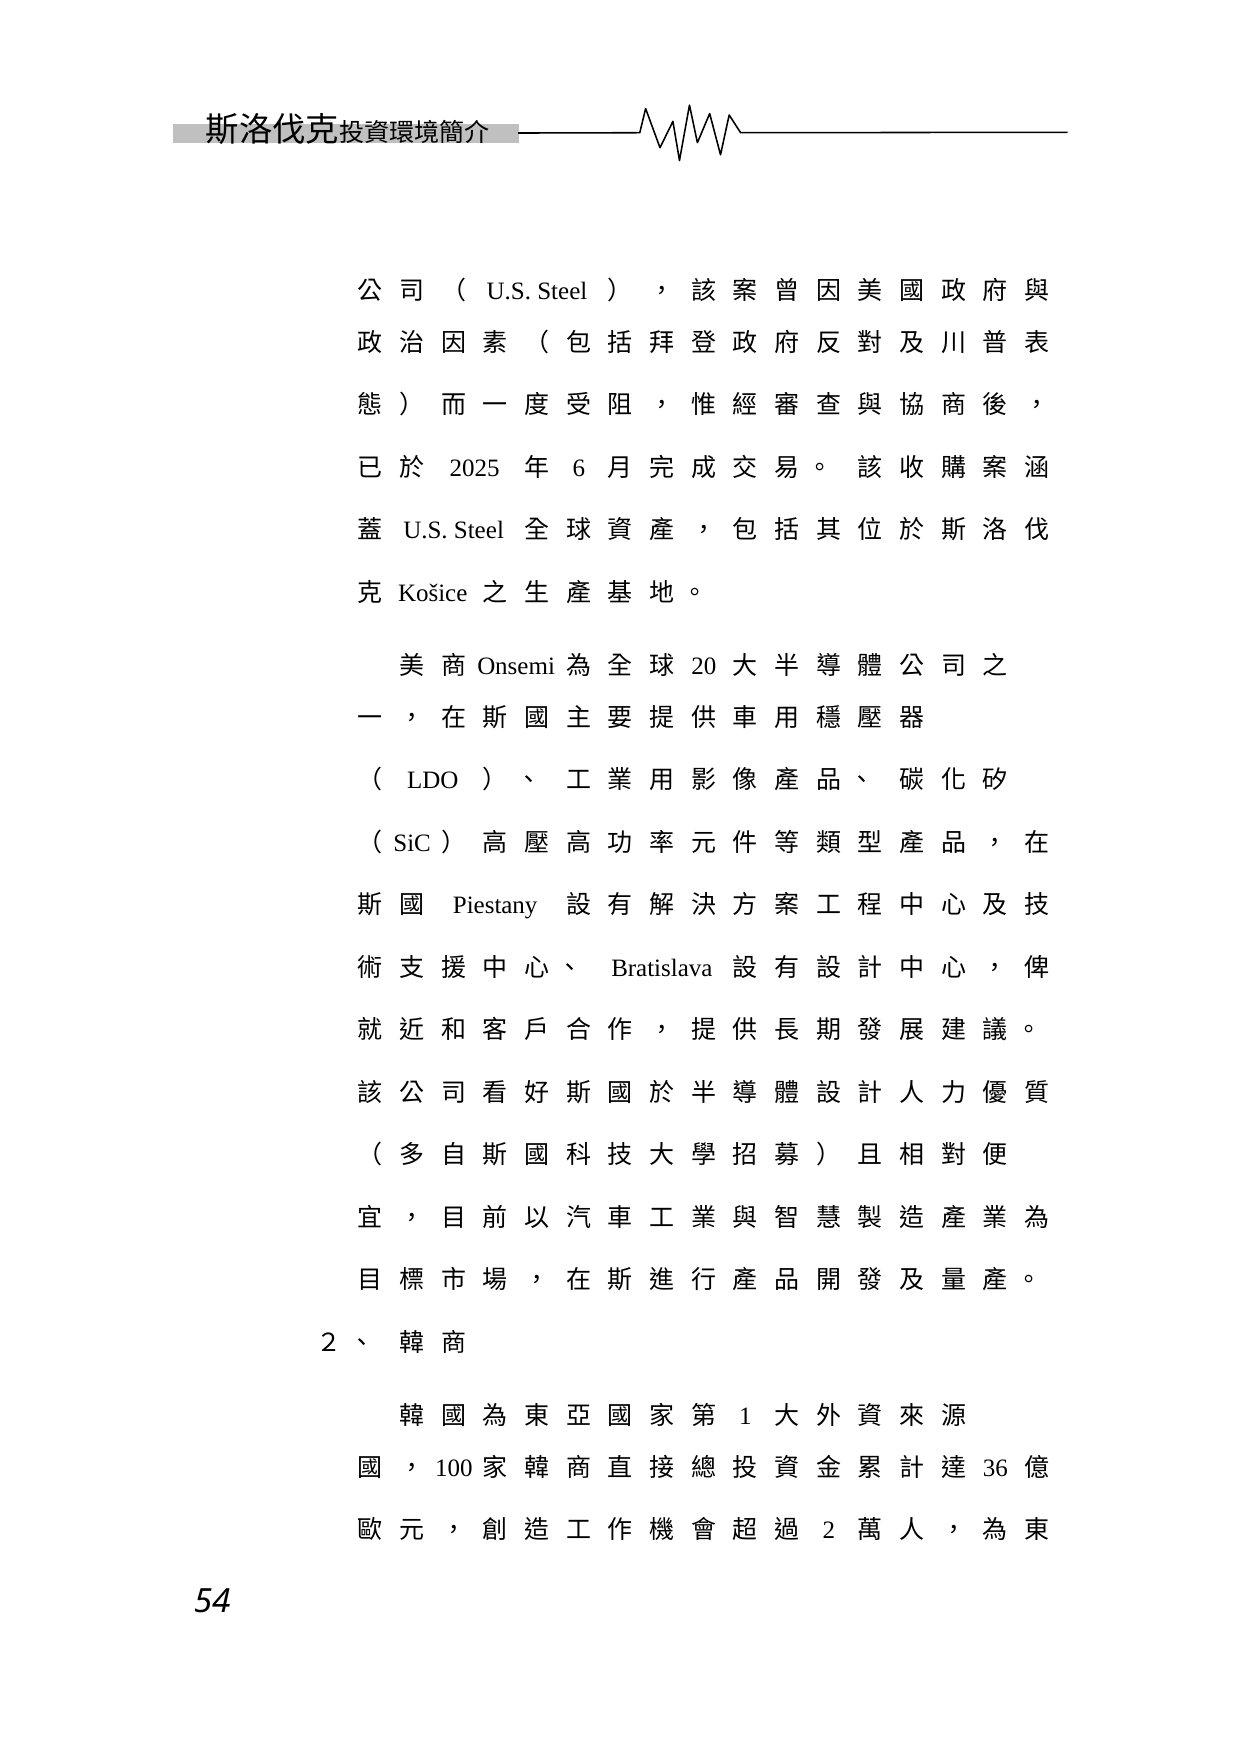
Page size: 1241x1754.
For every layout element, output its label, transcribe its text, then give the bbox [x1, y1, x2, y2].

text 美商Onsemi為全球20大半導體公司之一，在斯國主要提供車用穩壓器（LDO）、工業用影像產品、碳化矽（SiC）高壓高功率元件等類型產品，在斯國Piestany設有解決方案工程中心及技術支援中心、Bratislava設有設計中心，俾就近和客戶合作，提供長期發展建議。該公司看好斯國於半導體設計人力優質（多自斯國科技大學招募）且相對便宜，目前以汽車工業與智慧製造產業為目標市場，在斯進行產品開發及量產。 [330, 611, 1058, 1299]
text ２、韓商 [281, 1299, 1058, 1361]
text 公司（U.S. Steel），該案曾因美國政府與政治因素（包括拜登政府反對及川普表態）而一度受阻，惟經審查與協商後，已於2025年6月完成交易。該收購案涵蓋U.S. Steel全球資產，包括其位於斯洛伐克Košice之生產基地。 [330, 236, 1058, 611]
text 韓國為東亞國家第1大外資來源國，100家韓商直接總投資金累計達36億歐元，創造工作機會超過2萬人，為東 [330, 1361, 1058, 1549]
